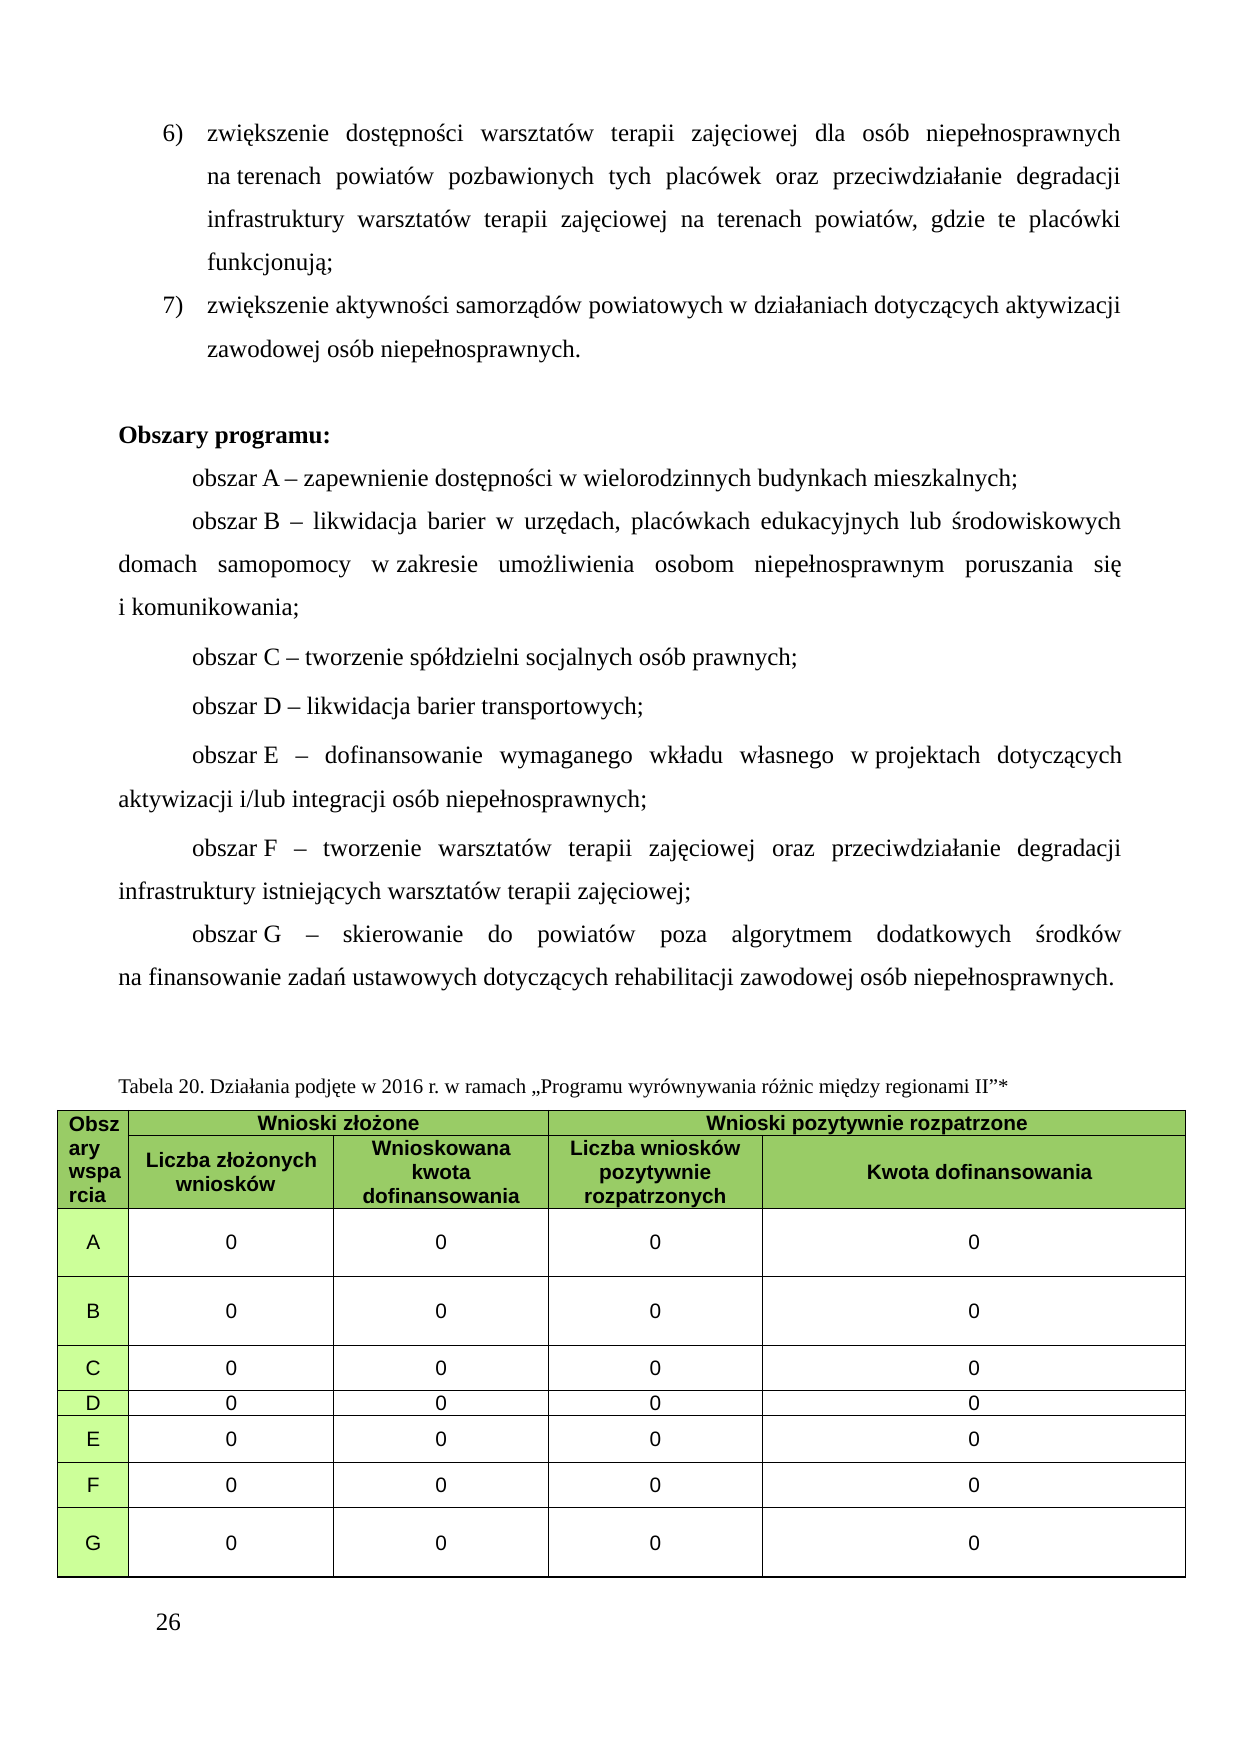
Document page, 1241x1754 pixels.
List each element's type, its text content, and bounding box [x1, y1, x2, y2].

text obszar F – tworzenie warsztatów terapii zajęciowej oraz przeciwdziałanie degradacji infrastruktury istniejących warsztatów terapii zajęciowej; [118, 833, 1122, 905]
table_cell 0 [763, 1416, 1185, 1462]
table_cell 0 [763, 1463, 1185, 1507]
table_cell 0 [129, 1209, 333, 1276]
text 7) zwiększenie aktywności samorządów powiatowych w działaniach dotyczących aktywizacji zawodowej osób niepełnosprawnych. [162, 291, 1121, 362]
table_cell 0 [129, 1277, 333, 1345]
table_cell 0 [549, 1463, 762, 1507]
table_cell 0 [334, 1416, 548, 1462]
table_cell 0 [549, 1416, 762, 1462]
table_cell F [58, 1463, 128, 1507]
table_cell 0 [129, 1508, 333, 1576]
text obszar G – skierowanie do powiatów poza algorytmem dodatkowych środków na finansowanie zadań ustawowych dotyczących rehabilitacji zawodowej osób niepełnosprawnych. [118, 919, 1122, 991]
text obszar B – likwidacja barier w urzędach, placówkach edukacyjnych lub środowiskowych domach samopomocy w zakresie umożliwienia osobom niepełnosprawnym poruszania się i komunikowania; [118, 506, 1122, 621]
table_cell 0 [549, 1508, 762, 1576]
table_cell G [58, 1508, 128, 1576]
table_cell 0 [763, 1277, 1185, 1345]
table_cell 0 [763, 1508, 1185, 1576]
table_cell Wnioskowana kwota dofinansowania [334, 1136, 548, 1208]
table_header Wnioski złożone [129, 1111, 548, 1135]
table_cell E [58, 1416, 128, 1462]
table_cell 0 [549, 1277, 762, 1345]
table_cell 0 [763, 1346, 1185, 1390]
table_cell C [58, 1346, 128, 1390]
table_cell 0 [129, 1391, 333, 1415]
table_cell Liczba wniosków pozytywnie rozpatrzonych [549, 1136, 762, 1208]
table_cell 0 [129, 1346, 333, 1390]
table_cell 0 [129, 1463, 333, 1507]
table_cell 0 [549, 1346, 762, 1390]
table_cell 0 [334, 1277, 548, 1345]
table_cell 0 [129, 1416, 333, 1462]
list Obszary programu: [118, 420, 1122, 449]
table_cell 0 [763, 1209, 1185, 1276]
table_cell 0 [549, 1391, 762, 1415]
table_cell 0 [334, 1209, 548, 1276]
table_cell A [58, 1209, 128, 1276]
table_cell Kwota dofinansowania [763, 1136, 1185, 1208]
text obszar D – likwidacja barier transportowych; [118, 691, 1122, 720]
table_cell 0 [334, 1508, 548, 1576]
list obszar A – zapewnienie dostępności w wielorodzinnych budynkach mieszkalnych; [118, 463, 1122, 492]
table_cell 0 [334, 1391, 548, 1415]
text obszar E – dofinansowanie wymaganego wkładu własnego w projektach dotyczących aktywizacji i/lub integracji osób niepełnosprawnych; [118, 741, 1122, 812]
table_cell D [58, 1391, 128, 1415]
text obszar C – tworzenie spółdzielni socjalnych osób prawnych; [118, 642, 1122, 671]
table_header Obszary wsparcia [58, 1111, 128, 1208]
table_cell 0 [334, 1463, 548, 1507]
table_cell 0 [334, 1346, 548, 1390]
table_cell B [58, 1277, 128, 1345]
table_cell 0 [549, 1209, 762, 1276]
table_cell 0 [763, 1391, 1185, 1415]
text 6) zwiększenie dostępności warsztatów terapii zajęciowej dla osób niepełnosprawnych na terenach powiatów pozbawionych tych placówek oraz przeciwdziałanie degradacji infrastruktury warsztatów terapii zajęciowej na terenach powiatów, gdzie te placówki funkcjonują; [162, 118, 1121, 276]
table_cell Liczba złożonych wniosków [129, 1136, 333, 1208]
table_header Wnioski pozytywnie rozpatrzone [549, 1111, 1185, 1135]
list Tabela 20. Działania podjęte w 2016 r. w ramach „Programu wyrównywania różnic między regionami II”* [118, 1074, 1122, 1098]
